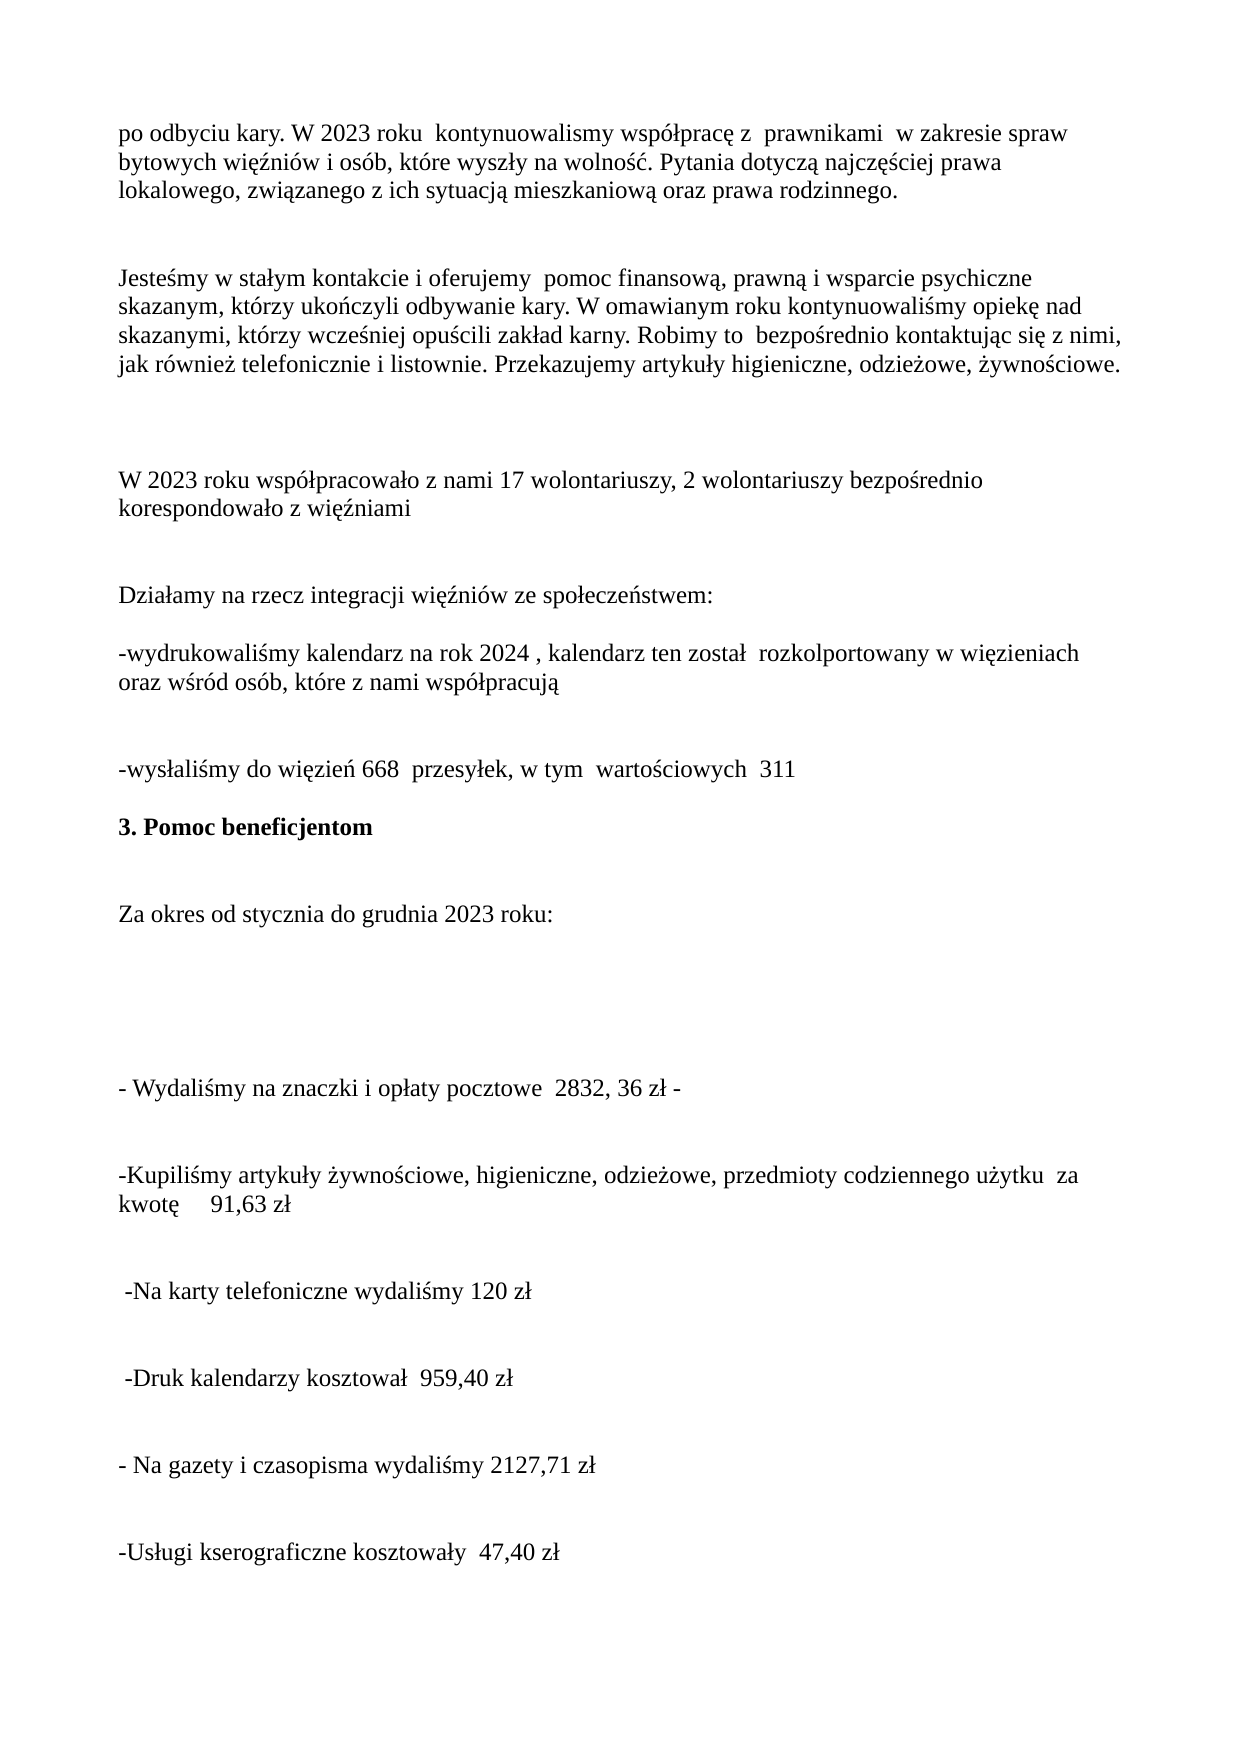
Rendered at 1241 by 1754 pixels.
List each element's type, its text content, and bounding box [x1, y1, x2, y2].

text - Wydaliśmy na znaczki i opłaty pocztowe 2832, 36 zł - [118, 1073, 1122, 1102]
text -wysłaliśmy do więzień 668 przesyłek, w tym wartościowych 311 [118, 754, 1122, 783]
text W 2023 roku współpracowało z nami 17 wolontariuszy, 2 wolontariuszy bezpośrednio korespondowało z więźniami [118, 465, 1122, 522]
text -Usługi kserograficzne kosztowały 47,40 zł [118, 1537, 1122, 1566]
text - Na gazety i czasopisma wydaliśmy 2127,71 zł [118, 1450, 1122, 1479]
text Za okres od stycznia do grudnia 2023 roku: [118, 899, 1122, 928]
text -wydrukowaliśmy kalendarz na rok 2024 , kalendarz ten został rozkolportowany w więzieniach oraz wśród osób, które z nami współpracują [118, 638, 1122, 696]
text Jesteśmy w stałym kontakcie i oferujemy pomoc finansową, prawną i wsparcie psychiczne skazanym, którzy ukończyli odbywanie kary. W omawianym roku kontynuowaliśmy opiekę nad skazanymi, którzy wcześniej opuścili zakład karny. Robimy to bezpośrednio kontaktując się z nimi, jak również telefonicznie i listownie. Przekazujemy artykuły higieniczne, odzieżowe, żywnościowe. [118, 263, 1122, 378]
text 3. Pomoc beneficjentom [118, 812, 1122, 841]
text po odbyciu kary. W 2023 roku kontynuowalismy współpracę z prawnikami w zakresie spraw bytowych więźniów i osób, które wyszły na wolność. Pytania dotyczą najczęściej prawa lokalowego, związanego z ich sytuacją mieszkaniową oraz prawa rodzinnego. [118, 118, 1122, 204]
text Działamy na rzecz integracji więźniów ze społeczeństwem: [118, 581, 1122, 609]
text -Druk kalendarzy kosztował 959,40 zł [118, 1363, 1122, 1392]
text -Na karty telefoniczne wydaliśmy 120 zł [118, 1276, 1122, 1305]
text -Kupiliśmy artykuły żywnościowe, higieniczne, odzieżowe, przedmioty codziennego użytku za kwotę 91,63 zł [118, 1160, 1122, 1218]
